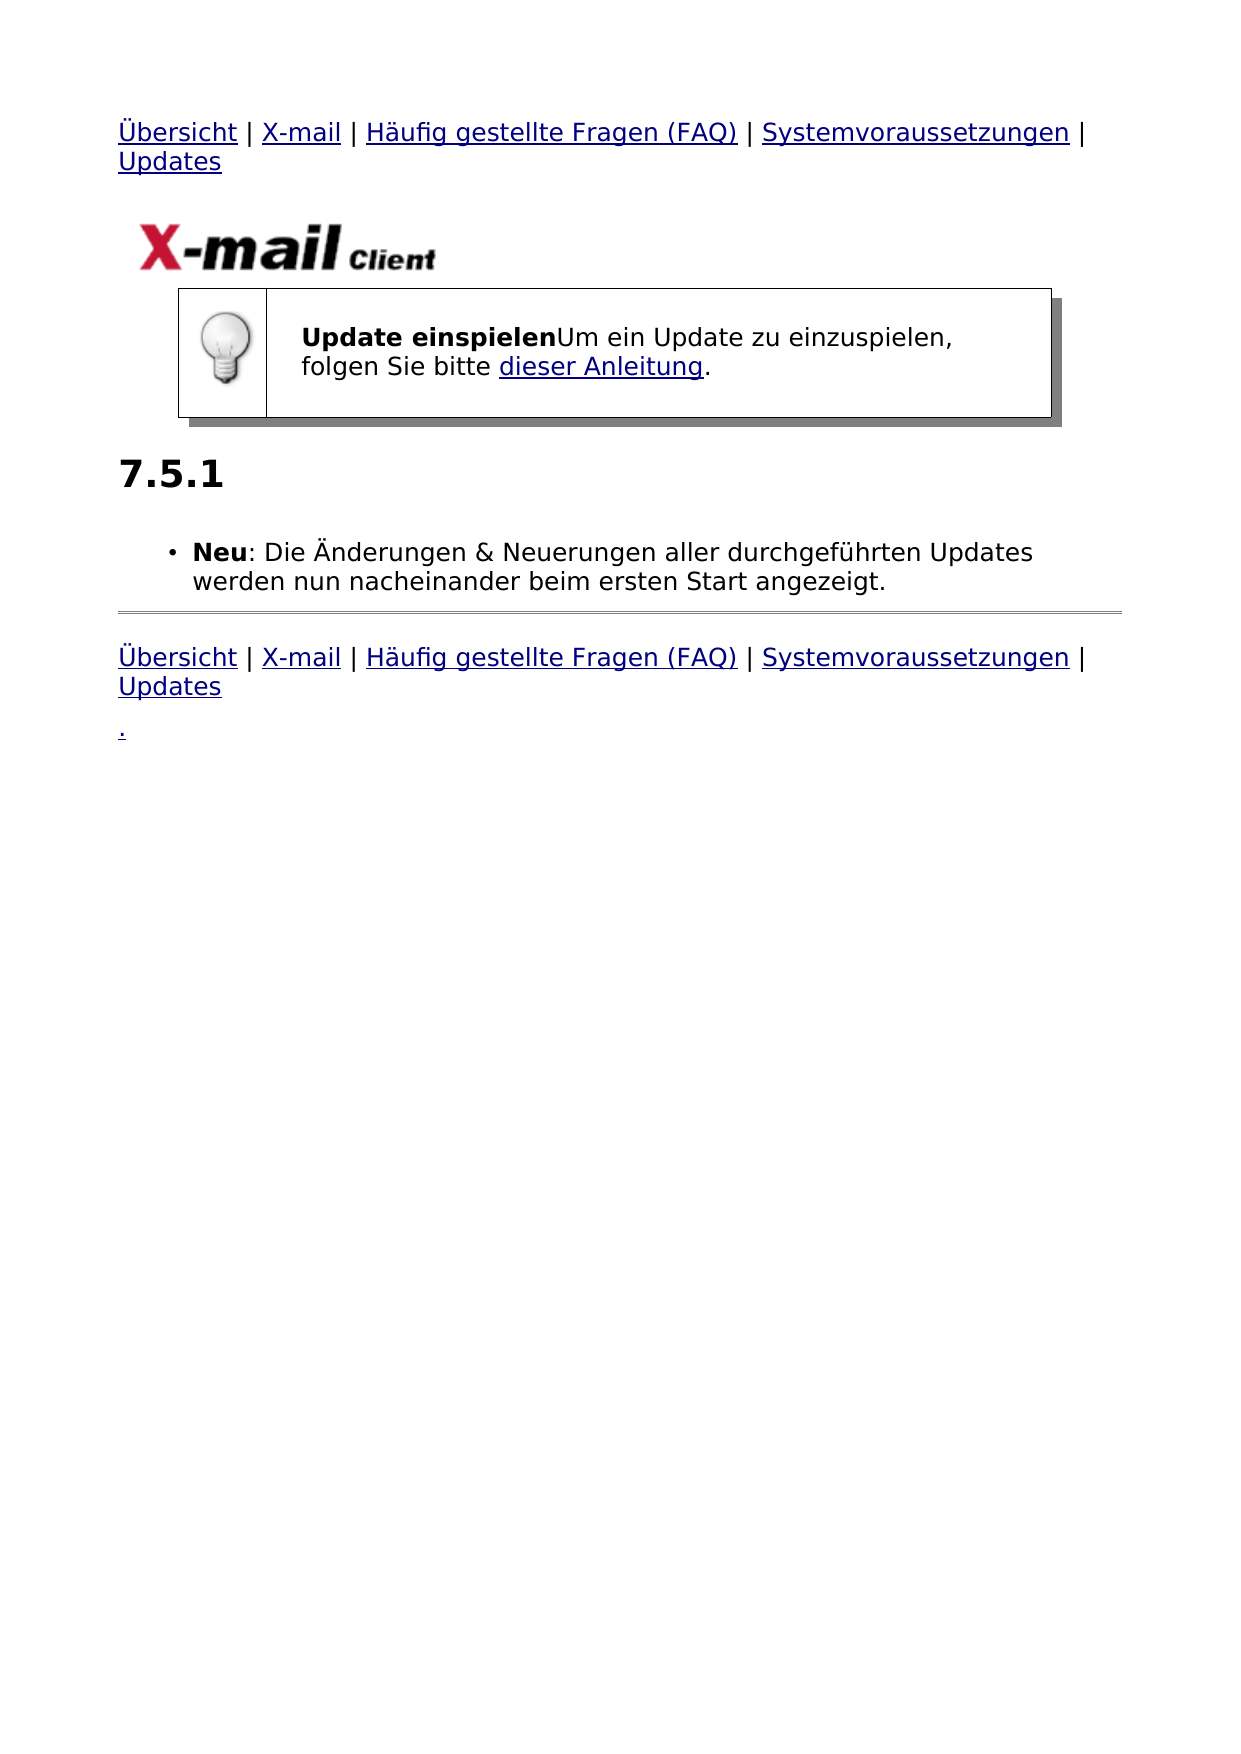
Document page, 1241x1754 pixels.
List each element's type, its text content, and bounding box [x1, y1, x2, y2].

text Übersicht | X-mail | Häufig gestellte Fragen (FAQ) | Systemvoraussetzungen | Updates [118, 118, 1122, 176]
picture [190, 311, 266, 387]
text Übersicht | X-mail | Häufig gestellte Fragen (FAQ) | Systemvoraussetzungen | Updates [118, 643, 1122, 701]
picture [118, 188, 439, 275]
table_header [179, 289, 266, 417]
text . [118, 713, 1122, 743]
table_header Update einspielenUm ein Update zu einzuspielen, folgen Sie bitte dieser Anleitung. [267, 289, 1051, 417]
list Neu: Die Änderungen & Neuerungen aller durchgeführten Updates werden nun nacheinander beim ersten Start angezeigt. [177, 538, 1122, 596]
subtitle 7.5.1 [118, 452, 1122, 496]
